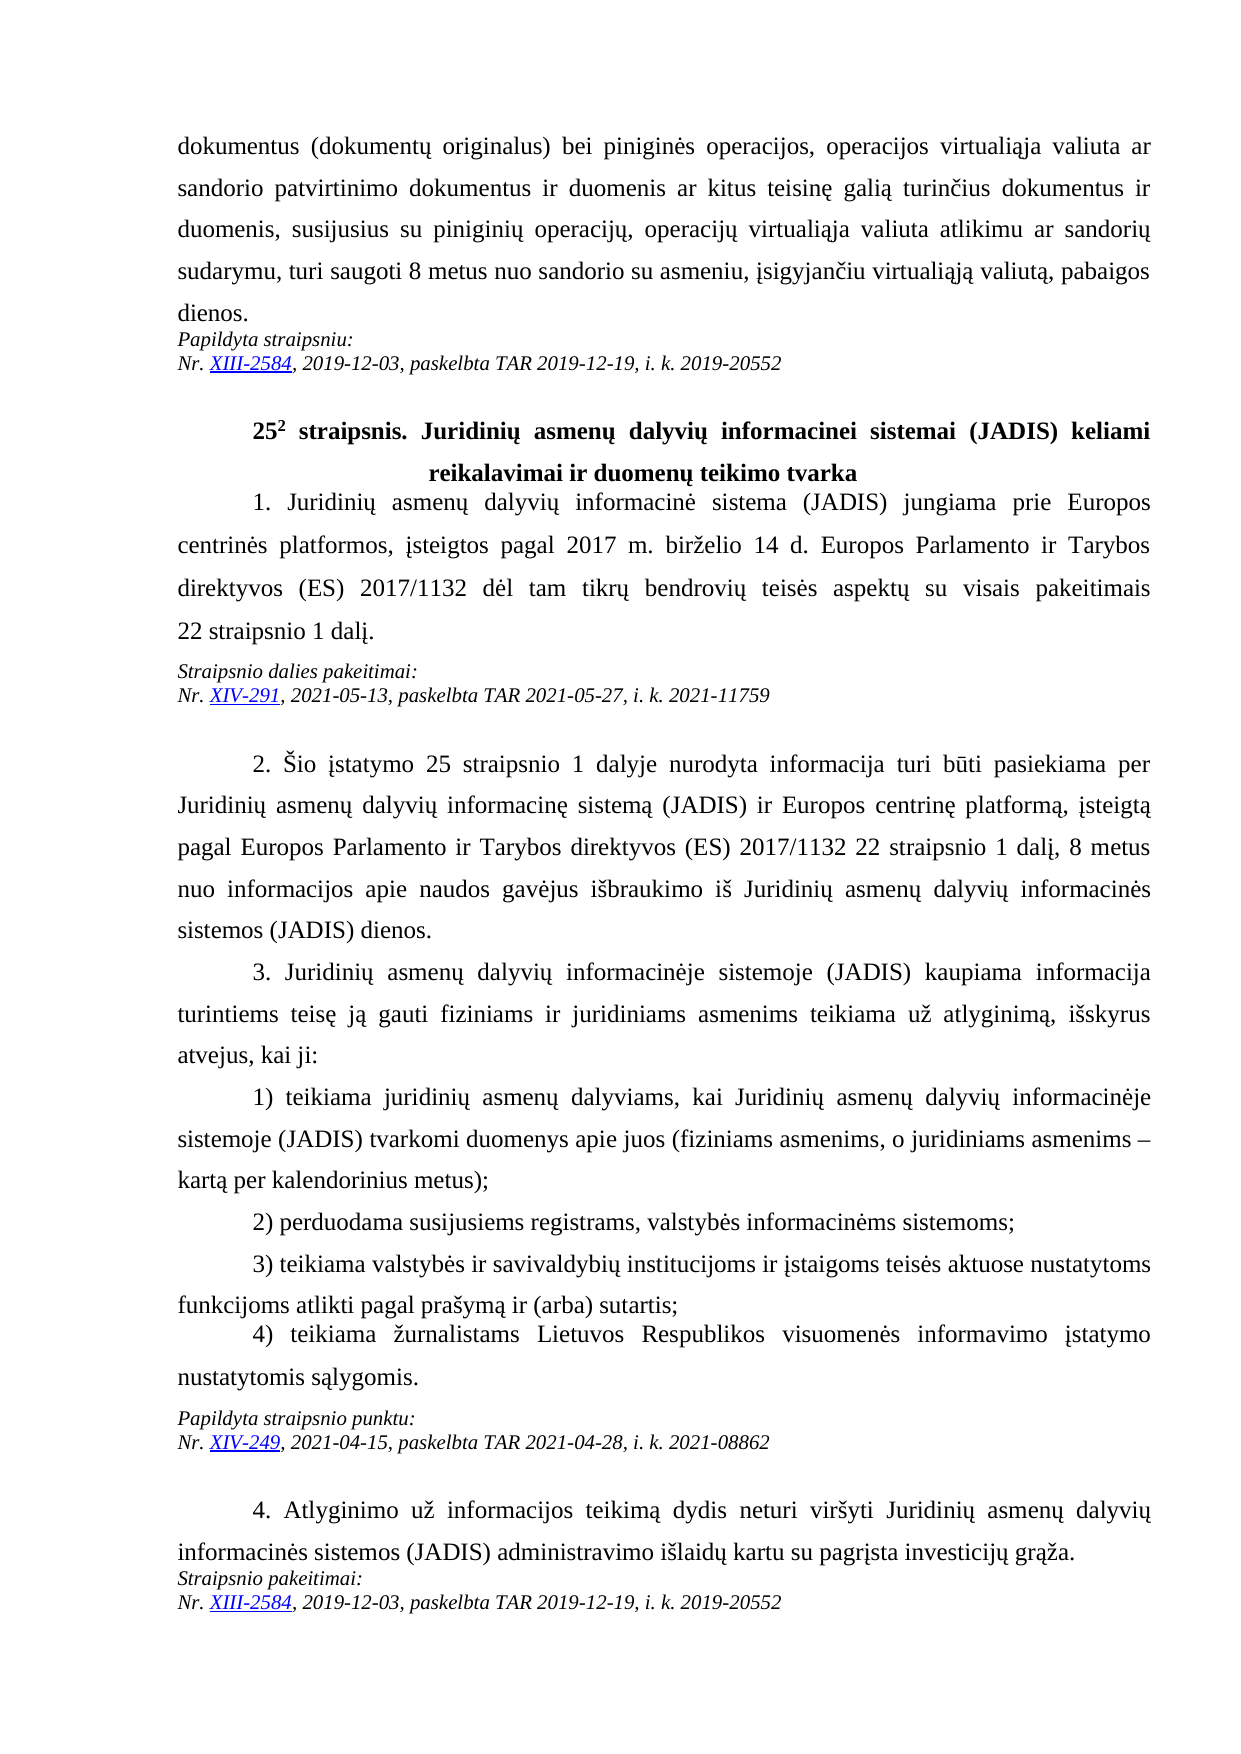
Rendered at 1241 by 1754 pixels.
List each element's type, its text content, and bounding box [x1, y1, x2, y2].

text 2. Šio įstatymo 25 straipsnio 1 dalyje nurodyta informacija turi būti pasiekiama per Juridinių asmenų dalyvių informacinę sistemą (JADIS) ir Europos centrinę platformą, įsteigtą pagal Europos Parlamento ir Tarybos direktyvos (ES) 2017/1132 22 straipsnio 1 dalį, 8 metus nuo informacijos apie naudos gavėjus išbraukimo iš Juridinių asmenų dalyvių informacinės sistemos (JADIS) dienos. [177, 736, 1152, 944]
text 4) teikiama žurnalistams Lietuvos Respublikos visuomenės informavimo įstatymo nustatytomis sąlygomis. [177, 1319, 1152, 1391]
text Straipsnio dalies pakeitimai: [177, 659, 1152, 683]
text Nr. XIV-291, 2021-05-13, paskelbta TAR 2021-05-27, i. k. 2021-11759 [177, 683, 1152, 707]
text Papildyta straipsniu: [177, 326, 1152, 351]
text 252 straipsnis. Juridinių asmenų dalyvių informacinei sistemai (JADIS) keliami reikalavimai ir duomenų teikimo tvarka [252, 403, 1152, 487]
text 3) teikiama valstybės ir savivaldybių institucijoms ir įstaigoms teisės aktuose nustatytoms funkcijoms atlikti pagal prašymą ir (arba) sutartis; [177, 1236, 1152, 1319]
text 1. Juridinių asmenų dalyvių informacinė sistema (JADIS) jungiama prie Europos centrinės platformos, įsteigtos pagal 2017 m. birželio 14 d. Europos Parlamento ir Tarybos direktyvos (ES) 2017/1132 dėl tam tikrų bendrovių teisės aspektų su visais pakeitimais 22 straipsnio 1 dalį. [177, 487, 1152, 645]
text Nr. XIII-2584, 2019-12-03, paskelbta TAR 2019-12-19, i. k. 2019-20552 [177, 1590, 1152, 1614]
text 3. Juridinių asmenų dalyvių informacinėje sistemoje (JADIS) kaupiama informacija turintiems teisę ją gauti fiziniams ir juridiniams asmenims teikiama už atlyginimą, išskyrus atvejus, kai ji: [177, 944, 1152, 1069]
text Nr. XIII-2584, 2019-12-03, paskelbta TAR 2019-12-19, i. k. 2019-20552 [177, 351, 1152, 374]
text 1) teikiama juridinių asmenų dalyviams, kai Juridinių asmenų dalyvių informacinėje sistemoje (JADIS) tvarkomi duomenys apie juos (fiziniams asmenims, o juridiniams asmenims – kartą per kalendorinius metus); [177, 1069, 1152, 1194]
text Straipsnio pakeitimai: [177, 1566, 1152, 1590]
text dokumentus (dokumentų originalus) bei piniginės operacijos, operacijos virtualiąja valiuta ar sandorio patvirtinimo dokumentus ir duomenis ar kitus teisinę galią turinčius dokumentus ir duomenis, susijusius su piniginių operacijų, operacijų virtualiąja valiuta atlikimu ar sandorių sudarymu, turi saugoti 8 metus nuo sandorio su asmeniu, įsigyjančiu virtualiąją valiutą, pabaigos dienos. [177, 118, 1152, 326]
text 2) perduodama susijusiems registrams, valstybės informacinėms sistemoms; [177, 1194, 1152, 1236]
text Nr. XIV-249, 2021-04-15, paskelbta TAR 2021-04-28, i. k. 2021-08862 [177, 1430, 1152, 1454]
text 4. Atlyginimo už informacijos teikimą dydis neturi viršyti Juridinių asmenų dalyvių informacinės sistemos (JADIS) administravimo išlaidų kartu su pagrįsta investicijų grąža. [177, 1482, 1152, 1566]
text Papildyta straipsnio punktu: [177, 1406, 1152, 1430]
